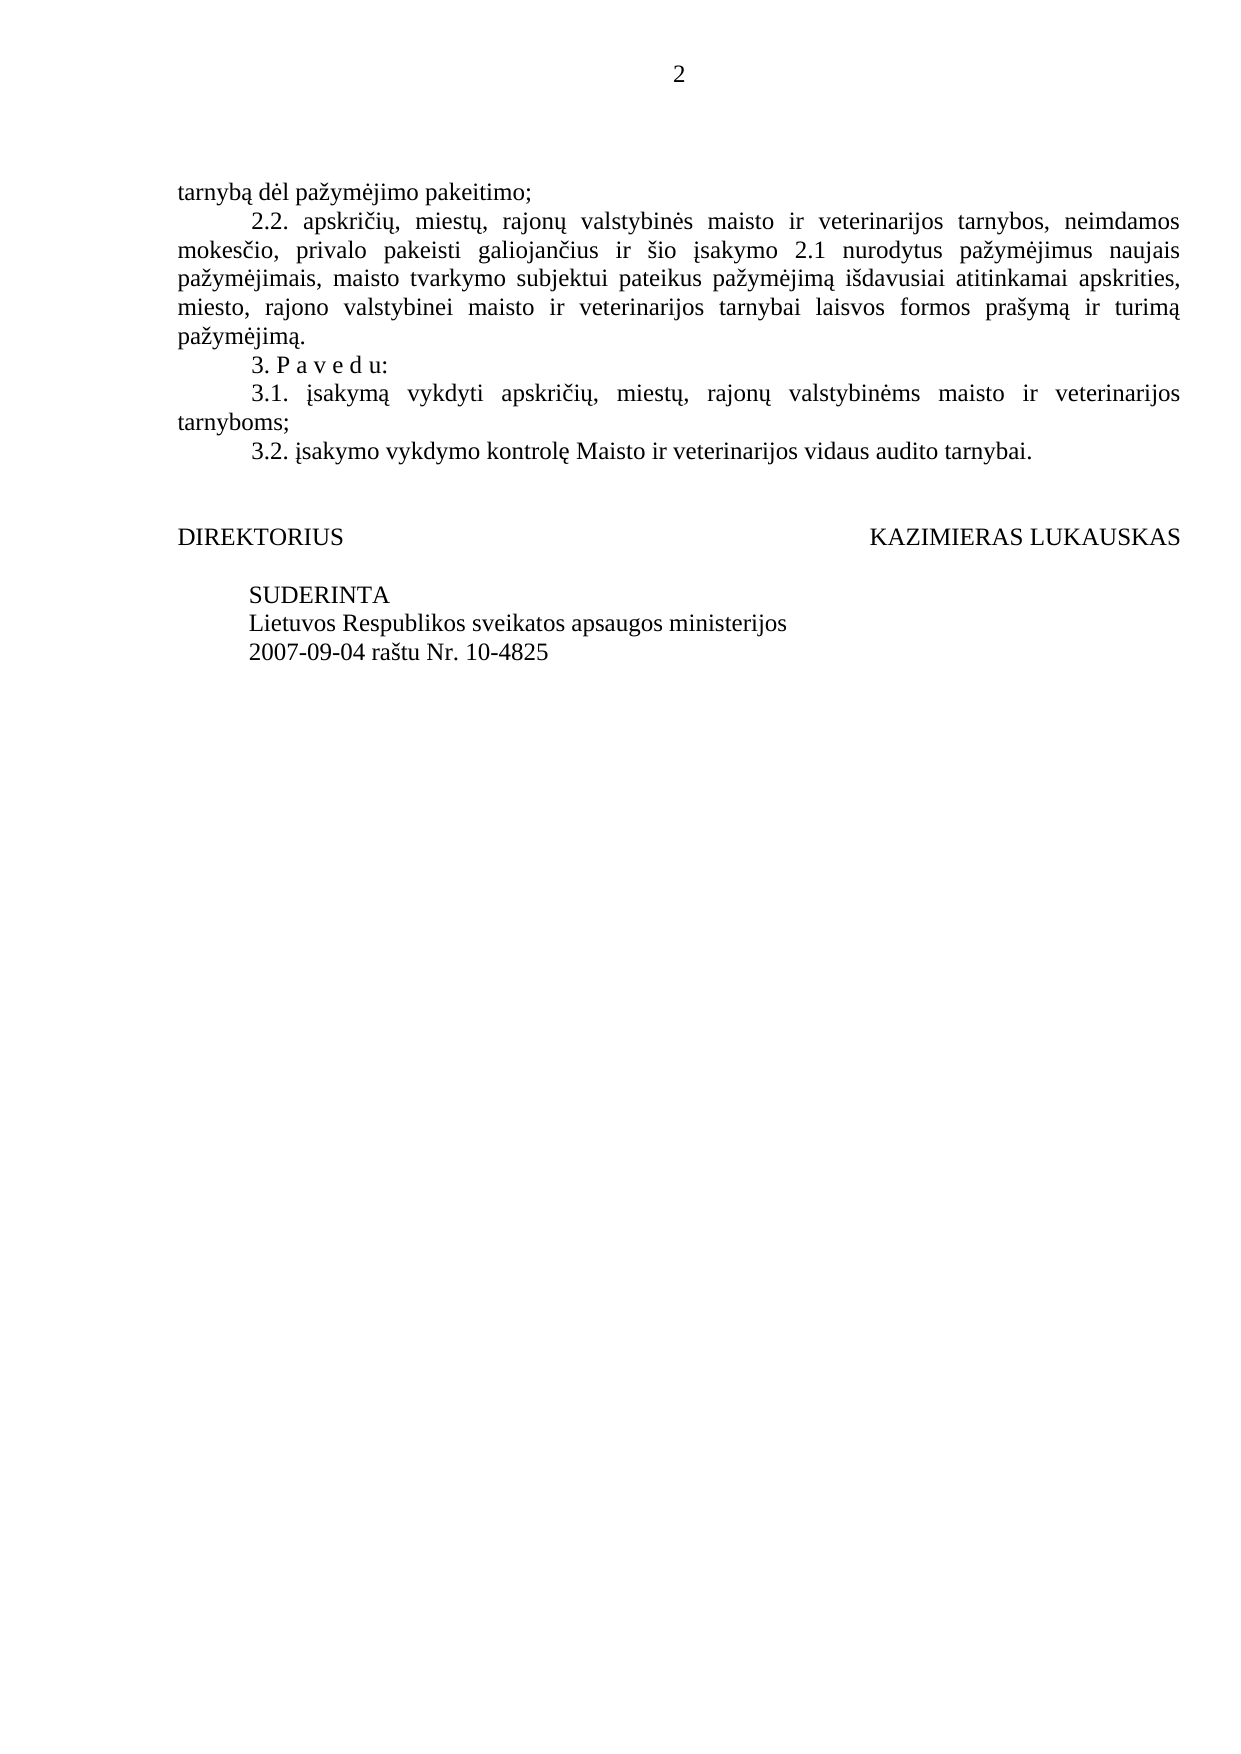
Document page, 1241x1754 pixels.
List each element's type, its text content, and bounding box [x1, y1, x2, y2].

text DIREKTORIUS KAZIMIERAS LUKAUSKAS [177, 522, 1181, 551]
text 2007-09-04 raštu Nr. 10-4825 [248, 637, 1181, 666]
text 2.2. apskričių, miestų, rajonų valstybinės maisto ir veterinarijos tarnybos, neimdamos mokesčio, privalo pakeisti galiojančius ir šio įsakymo 2.1 nurodytus pažymėjimus naujais pažymėjimais, maisto tvarkymo subjektui pateikus pažymėjimą išdavusiai atitinkamai apskrities, miesto, rajono valstybinei maisto ir veterinarijos tarnybai laisvos formos prašymą ir turimą pažymėjimą. [177, 206, 1181, 350]
text 3.1. įsakymą vykdyti apskričių, miestų, rajonų valstybinėms maisto ir veterinarijos tarnyboms; [177, 378, 1181, 436]
text SUDERINTA [248, 580, 1181, 608]
text tarnybą dėl pažymėjimo pakeitimo; [177, 177, 1181, 206]
text Lietuvos Respublikos sveikatos apsaugos ministerijos [248, 608, 1181, 637]
text 3.2. įsakymo vykdymo kontrolę Maisto ir veterinarijos vidaus audito tarnybai. [177, 436, 1181, 465]
text 3. Pavedu: [177, 350, 1181, 378]
